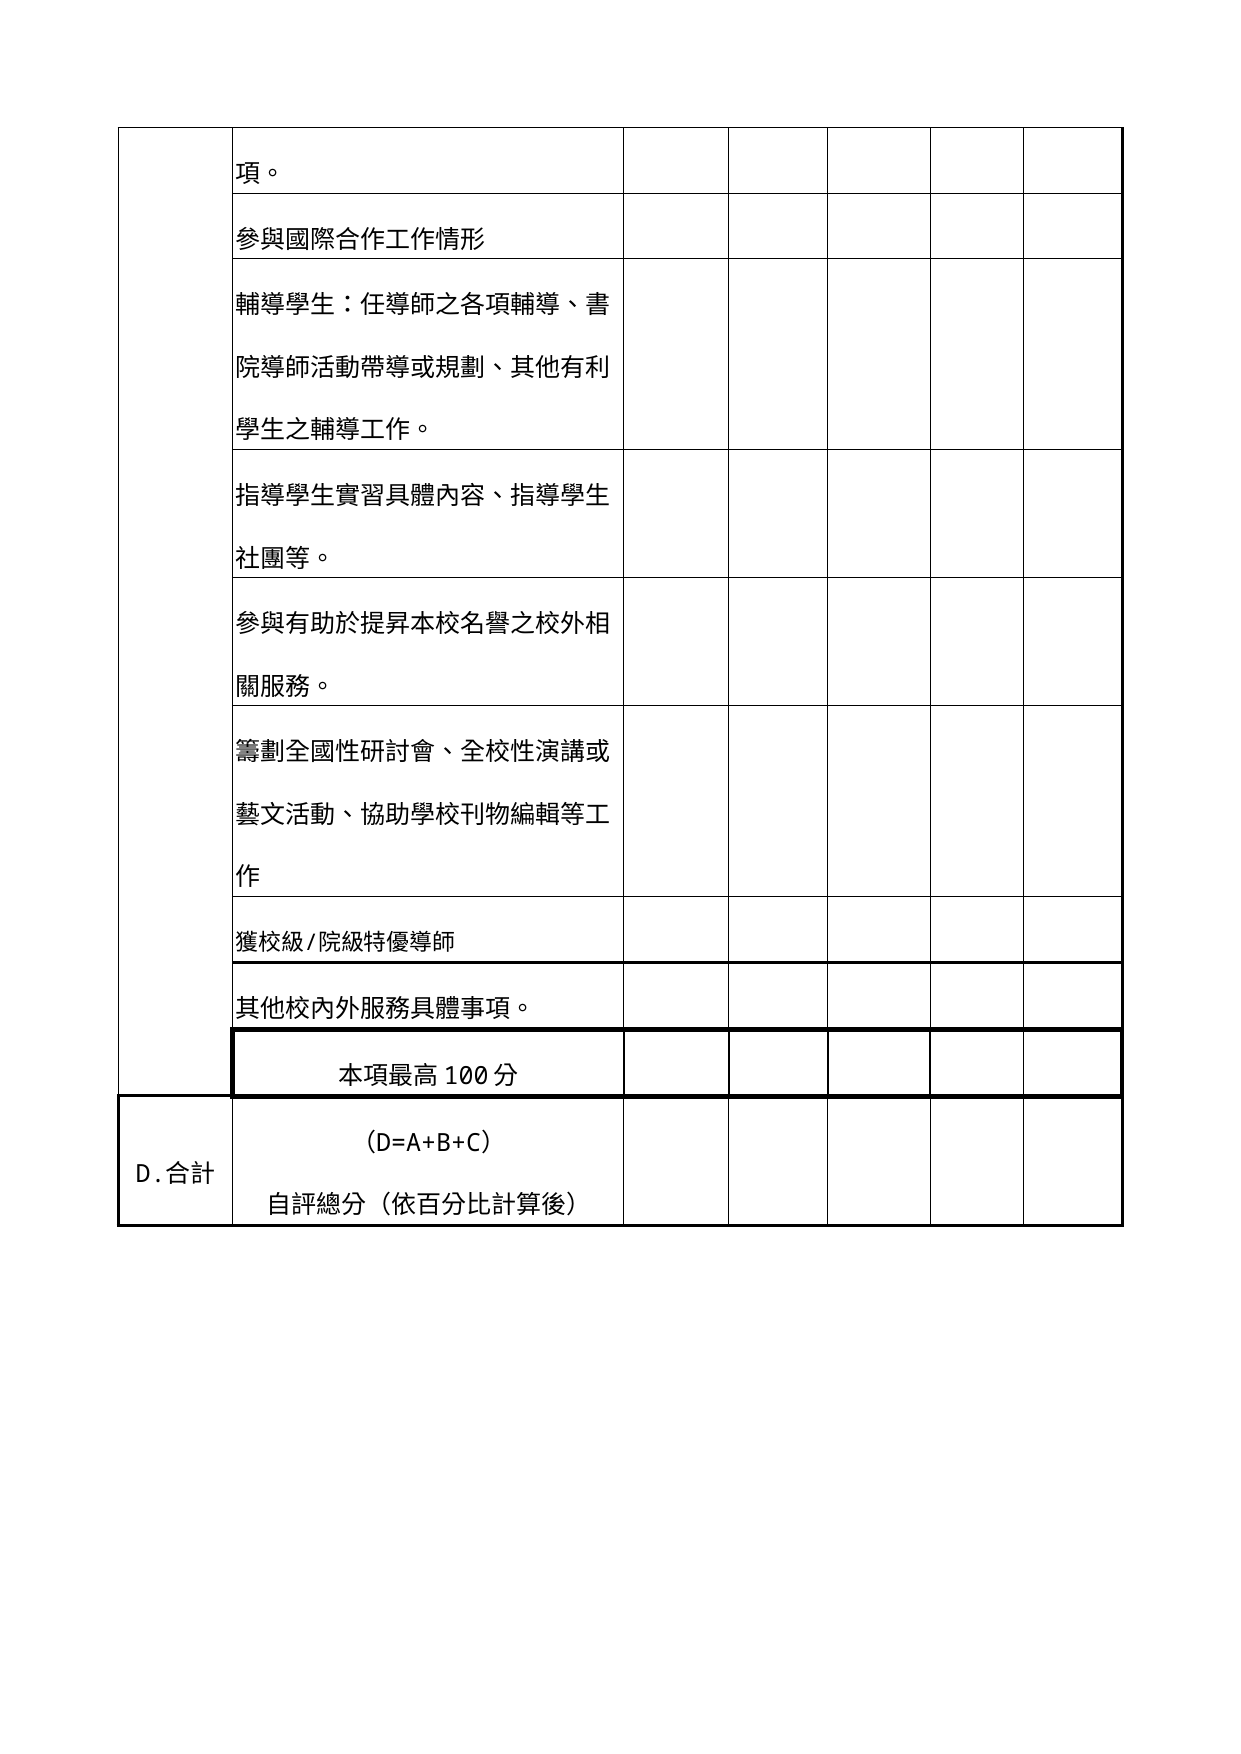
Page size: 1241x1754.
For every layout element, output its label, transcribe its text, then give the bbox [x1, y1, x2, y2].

table_cell [624, 128, 728, 193]
table_cell [729, 578, 827, 705]
table_cell [729, 194, 827, 258]
table_cell 輔導學生：任導師之各項輔導、書院導師活動帶導或規劃、其他有利學生之輔導工作。 [233, 259, 623, 449]
table_cell [931, 128, 1023, 193]
table_cell [624, 450, 728, 577]
table_cell [828, 128, 930, 193]
table_cell [729, 259, 827, 449]
table_cell [931, 964, 1023, 1027]
table_cell [729, 706, 827, 896]
table_cell [1024, 1032, 1120, 1094]
table_cell [624, 964, 728, 1027]
table_cell [729, 964, 827, 1027]
table_cell [1024, 964, 1121, 1027]
table_cell [931, 450, 1023, 577]
table_cell [931, 194, 1023, 258]
table_cell 本項最高100分 [235, 1032, 623, 1094]
table_cell [1024, 578, 1121, 705]
table_cell [119, 128, 232, 1094]
table_cell [828, 897, 930, 961]
table_cell D.合計 [120, 1097, 232, 1224]
table_cell [729, 128, 827, 193]
table_cell [1024, 259, 1121, 449]
table_cell [1024, 897, 1121, 961]
table_cell [624, 897, 728, 961]
table_cell [730, 1032, 827, 1094]
table_cell [931, 1099, 1023, 1224]
table_cell [624, 706, 728, 896]
table_cell [828, 1099, 930, 1224]
table_cell [828, 194, 930, 258]
table_cell [931, 259, 1023, 449]
table_cell 指導學生實習具體內容、指導學生社團等。 [233, 450, 623, 577]
table_cell （D=A+B+C） 自評總分（依百分比計算後） [233, 1099, 623, 1224]
table_cell 參與國際合作工作情形 [233, 194, 623, 258]
table_cell [1024, 450, 1121, 577]
table_cell [1024, 706, 1121, 896]
table_cell [729, 897, 827, 961]
table_cell [1024, 128, 1121, 193]
table_cell [729, 450, 827, 577]
table_cell 籌劃全國性研討會、全校性演講或藝文活動、協助學校刊物編輯等工作 [233, 706, 623, 896]
table_cell [1024, 1099, 1121, 1224]
table_cell [625, 1032, 728, 1094]
table_cell [624, 259, 728, 449]
table_cell [931, 1032, 1023, 1094]
table_cell [828, 450, 930, 577]
table_cell [1024, 194, 1121, 258]
table_cell 項。 [233, 128, 623, 193]
table_cell [624, 578, 728, 705]
table_cell [624, 1099, 728, 1224]
table_cell 其他校內外服務具體事項。 [233, 964, 623, 1027]
table_cell [931, 578, 1023, 705]
table_cell 獲校級/院級特優導師 [233, 897, 623, 961]
table_cell [729, 1099, 827, 1224]
table_cell [828, 259, 930, 449]
table_cell [931, 897, 1023, 961]
table_cell 參與有助於提昇本校名譽之校外相關服務。 [233, 578, 623, 705]
table_cell [829, 1032, 929, 1094]
table_cell [828, 706, 930, 896]
table_cell [624, 194, 728, 258]
table_cell [828, 964, 930, 1027]
table_cell [828, 578, 930, 705]
table_cell [931, 706, 1023, 896]
